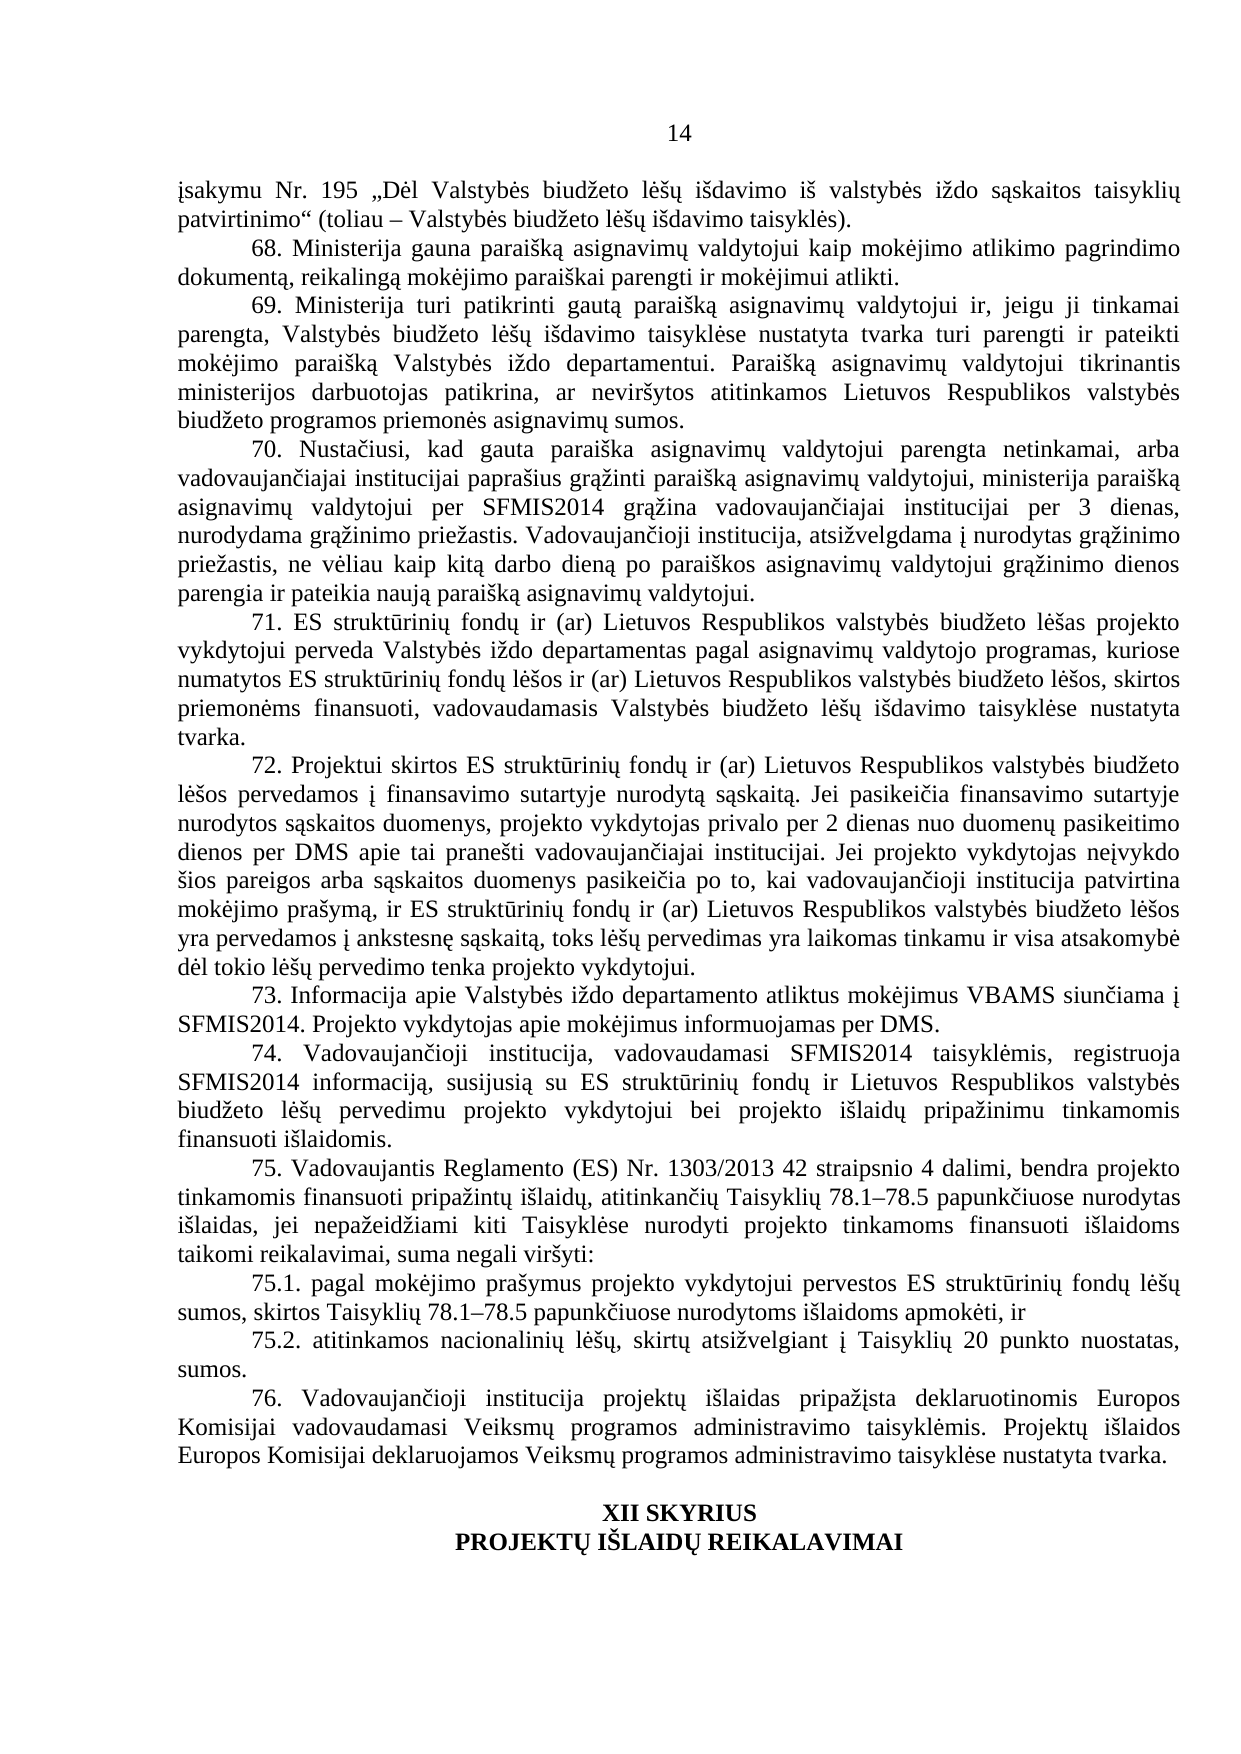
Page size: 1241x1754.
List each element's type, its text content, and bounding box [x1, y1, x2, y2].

text 74. Vadovaujančioji institucija, vadovaudamasi SFMIS2014 taisyklėmis, registruoja SFMIS2014 informaciją, susijusią su ES struktūrinių fondų ir Lietuvos Respublikos valstybės biudžeto lėšų pervedimu projekto vykdytojui bei projekto išlaidų pripažinimu tinkamomis finansuoti išlaidomis. [177, 1038, 1181, 1153]
text 71. ES struktūrinių fondų ir (ar) Lietuvos Respublikos valstybės biudžeto lėšas projekto vykdytojui perveda Valstybės iždo departamentas pagal asignavimų valdytojo programas, kuriose numatytos ES struktūrinių fondų lėšos ir (ar) Lietuvos Respublikos valstybės biudžeto lėšos, skirtos priemonėms finansuoti, vadovaudamasis Valstybės biudžeto lėšų išdavimo taisyklėse nustatyta tvarka. [177, 607, 1181, 751]
text įsakymu Nr. 195 „Dėl Valstybės biudžeto lėšų išdavimo iš valstybės iždo sąskaitos taisyklių patvirtinimo“ (toliau – Valstybės biudžeto lėšų išdavimo taisyklės). [177, 176, 1181, 233]
text 73. Informacija apie Valstybės iždo departamento atliktus mokėjimus VBAMS siunčiama į SFMIS2014. Projekto vykdytojas apie mokėjimus informuojamas per DMS. [177, 981, 1181, 1038]
text 69. Ministerija turi patikrinti gautą paraišką asignavimų valdytojui ir, jeigu ji tinkamai parengta, Valstybės biudžeto lėšų išdavimo taisyklėse nustatyta tvarka turi parengti ir pateikti mokėjimo paraišką Valstybės iždo departamentui. Paraišką asignavimų valdytojui tikrinantis ministerijos darbuotojas patikrina, ar neviršytos atitinkamos Lietuvos Respublikos valstybės biudžeto programos priemonės asignavimų sumos. [177, 291, 1181, 434]
text 75.1. pagal mokėjimo prašymus projekto vykdytojui pervestos ES struktūrinių fondų lėšų sumos, skirtos Taisyklių 78.1–78.5 papunkčiuose nurodytoms išlaidoms apmokėti, ir [177, 1268, 1181, 1326]
text XII SKYRIUS [177, 1498, 1181, 1527]
text 70. Nustačiusi, kad gauta paraiška asignavimų valdytojui parengta netinkamai, arba vadovaujančiajai institucijai paprašius grąžinti paraišką asignavimų valdytojui, ministerija paraišką asignavimų valdytojui per SFMIS2014 grąžina vadovaujančiajai institucijai per 3 dienas, nurodydama grąžinimo priežastis. Vadovaujančioji institucija, atsižvelgdama į nurodytas grąžinimo priežastis, ne vėliau kaip kitą darbo dieną po paraiškos asignavimų valdytojui grąžinimo dienos parengia ir pateikia naują paraišką asignavimų valdytojui. [177, 434, 1181, 607]
text PROJEKTŲ IŠLAIDŲ REIKALAVIMAI [177, 1527, 1181, 1556]
text 76. Vadovaujančioji institucija projektų išlaidas pripažįsta deklaruotinomis Europos Komisijai vadovaudamasi Veiksmų programos administravimo taisyklėmis. Projektų išlaidos Europos Komisijai deklaruojamos Veiksmų programos administravimo taisyklėse nustatyta tvarka. [177, 1383, 1181, 1469]
text 68. Ministerija gauna paraišką asignavimų valdytojui kaip mokėjimo atlikimo pagrindimo dokumentą, reikalingą mokėjimo paraiškai parengti ir mokėjimui atlikti. [177, 233, 1181, 291]
text 75. Vadovaujantis Reglamento (ES) Nr. 1303/2013 42 straipsnio 4 dalimi, bendra projekto tinkamomis finansuoti pripažintų išlaidų, atitinkančių Taisyklių 78.1–78.5 papunkčiuose nurodytas išlaidas, jei nepažeidžiami kiti Taisyklėse nurodyti projekto tinkamoms finansuoti išlaidoms taikomi reikalavimai, suma negali viršyti: [177, 1153, 1181, 1268]
text 75.2. atitinkamos nacionalinių lėšų, skirtų atsižvelgiant į Taisyklių 20 punkto nuostatas, sumos. [177, 1326, 1181, 1383]
text 72. Projektui skirtos ES struktūrinių fondų ir (ar) Lietuvos Respublikos valstybės biudžeto lėšos pervedamos į finansavimo sutartyje nurodytą sąskaitą. Jei pasikeičia finansavimo sutartyje nurodytos sąskaitos duomenys, projekto vykdytojas privalo per 2 dienas nuo duomenų pasikeitimo dienos per DMS apie tai pranešti vadovaujančiajai institucijai. Jei projekto vykdytojas neįvykdo šios pareigos arba sąskaitos duomenys pasikeičia po to, kai vadovaujančioji institucija patvirtina mokėjimo prašymą, ir ES struktūrinių fondų ir (ar) Lietuvos Respublikos valstybės biudžeto lėšos yra pervedamos į ankstesnę sąskaitą, toks lėšų pervedimas yra laikomas tinkamu ir visa atsakomybė dėl tokio lėšų pervedimo tenka projekto vykdytojui. [177, 751, 1181, 981]
